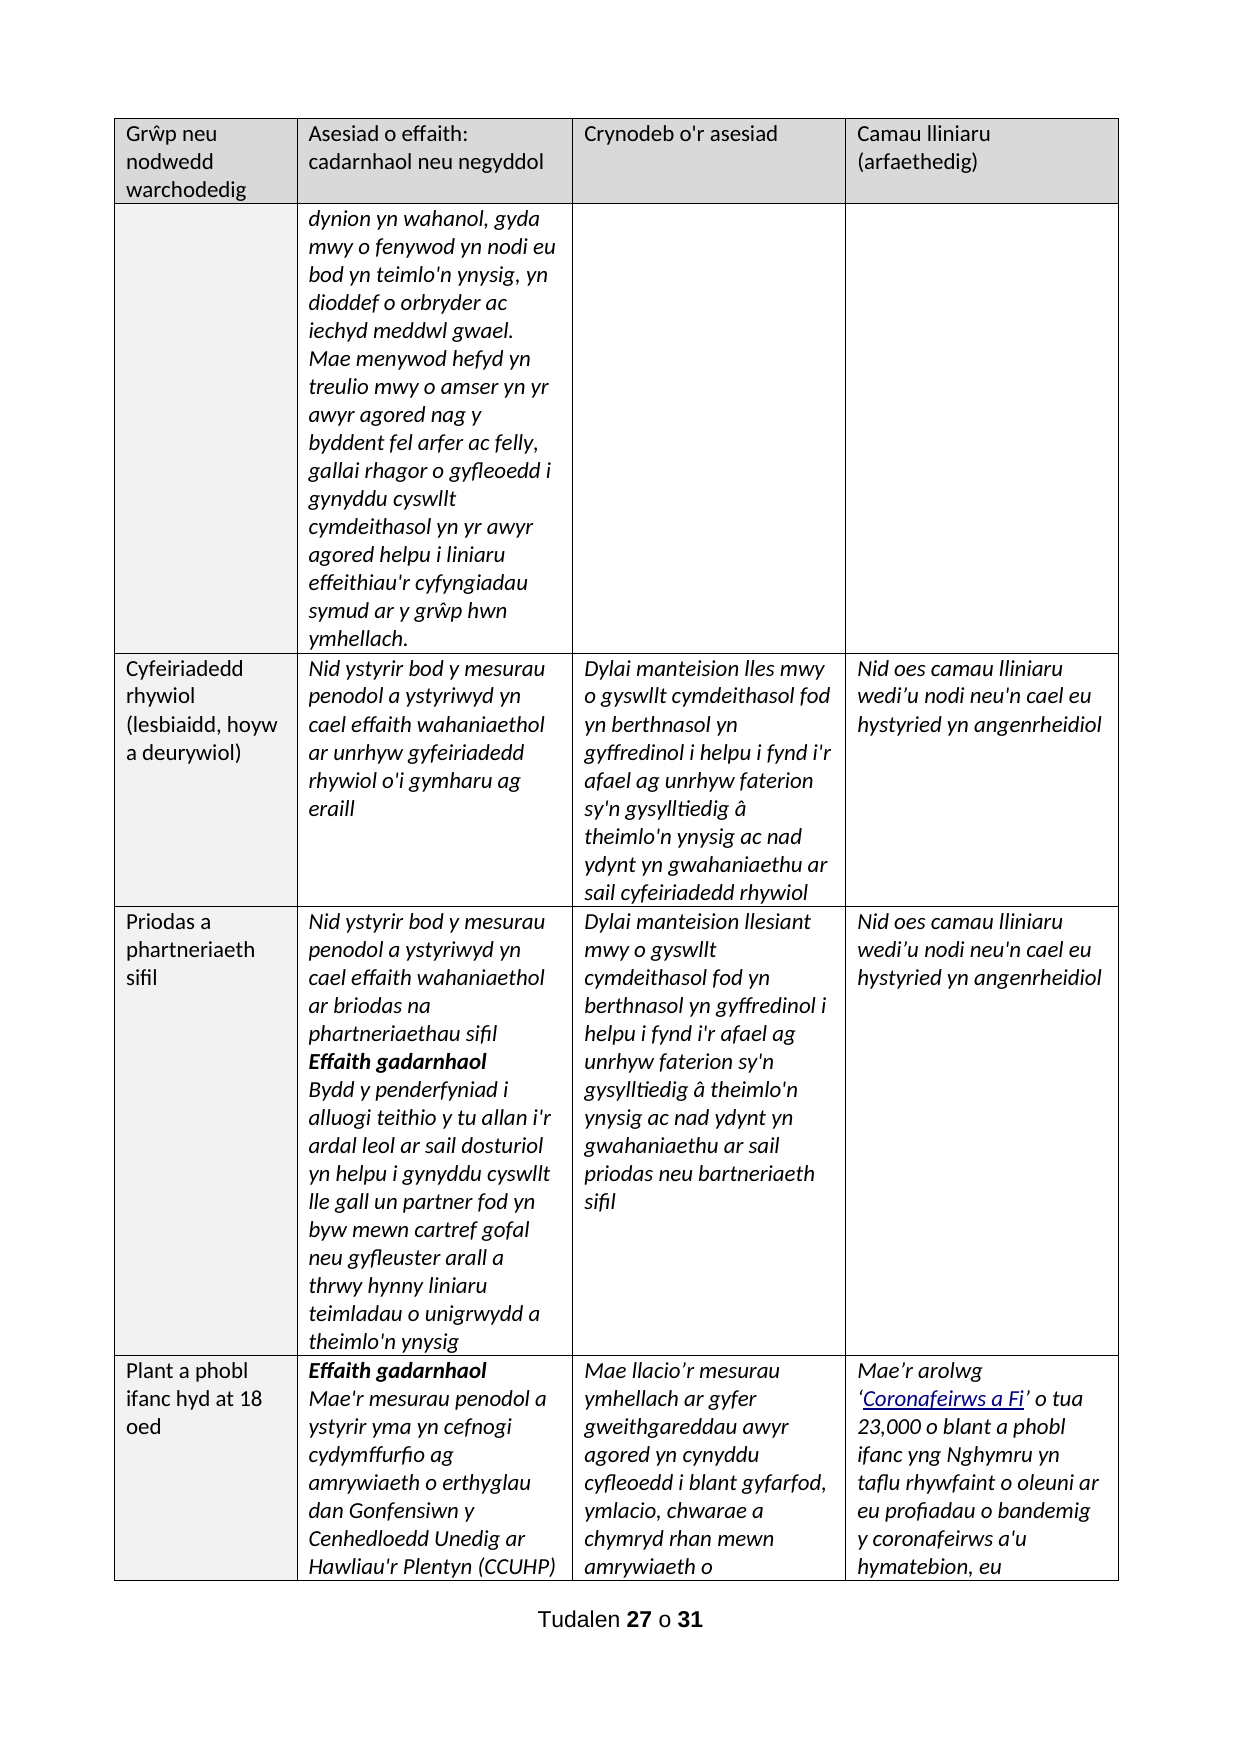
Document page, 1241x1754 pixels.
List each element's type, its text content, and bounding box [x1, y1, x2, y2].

table_cell Dylai manteision lles mwy o gyswllt cymdeithasol fod yn berthnasol yn gyffredinol i helpu i fynd i'r afael ag unrhyw faterion sy'n gysylltiedig â theimlo'n ynysig ac nad ydynt yn gwahaniaethu ar sail cyfeiriadedd rhywiol [573, 654, 845, 906]
table_cell Nid ystyrir bod y mesurau penodol a ystyriwyd yn cael effaith wahaniaethol ar briodas na phartneriaethau sifil Effaith gadarnhaol Bydd y penderfyniad i alluogi teithio y tu allan i'r ardal leol ar sail dosturiol yn helpu i gynyddu cyswllt lle gall un partner fod yn byw mewn cartref gofal neu gyfleuster arall a thrwy hynny liniaru teimladau o unigrwydd a theimlo'n ynysig [298, 907, 572, 1355]
table_header Grŵp neu nodwedd warchodedig [115, 119, 297, 203]
table_cell dynion yn wahanol, gyda mwy o fenywod yn nodi eu bod yn teimlo'n ynysig, yn dioddef o orbryder ac iechyd meddwl gwael. Mae menywod hefyd yn treulio mwy o amser yn yr awyr agored nag y byddent fel arfer ac felly, gallai rhagor o gyfleoedd i gynyddu cyswllt cymdeithasol yn yr awyr agored helpu i liniaru effeithiau'r cyfyngiadau symud ar y grŵp hwn ymhellach. [298, 204, 572, 653]
table_cell Cyfeiriadedd rhywiol (lesbiaidd, hoyw a deurywiol) [115, 654, 297, 906]
table_cell Nid oes camau lliniaru wedi’u nodi neu'n cael eu hystyried yn angenrheidiol [846, 654, 1118, 906]
table_cell [846, 204, 1118, 653]
table_cell Nid ystyrir bod y mesurau penodol a ystyriwyd yn cael effaith wahaniaethol ar unrhyw gyfeiriadedd rhywiol o'i gymharu ag eraill [298, 654, 572, 906]
table_cell Mae’r arolwg ‘Coronafeirws a Fi’ o tua 23,000 o blant a phobl ifanc yng Nghymru yn taflu rhywfaint o oleuni ar eu profiadau o bandemig y coronafeirws a'u hymatebion, eu [846, 1356, 1118, 1580]
table_cell [573, 204, 845, 653]
table_header Asesiad o effaith: cadarnhaol neu negyddol [298, 119, 572, 203]
table_header Crynodeb o'r asesiad [573, 119, 845, 203]
table_header Camau lliniaru (arfaethedig) [846, 119, 1118, 203]
table_cell Plant a phobl ifanc hyd at 18 oed [115, 1356, 297, 1580]
table_cell Dylai manteision llesiant mwy o gyswllt cymdeithasol fod yn berthnasol yn gyffredinol i helpu i fynd i'r afael ag unrhyw faterion sy'n gysylltiedig â theimlo'n ynysig ac nad ydynt yn gwahaniaethu ar sail priodas neu bartneriaeth sifil [573, 907, 845, 1355]
table_cell [115, 204, 297, 653]
table_cell Mae llacio’r mesurau ymhellach ar gyfer gweithgareddau awyr agored yn cynyddu cyfleoedd i blant gyfarfod, ymlacio, chwarae a chymryd rhan mewn amrywiaeth o [573, 1356, 845, 1580]
table_cell Effaith gadarnhaol Mae'r mesurau penodol a ystyrir yma yn cefnogi cydymffurfio ag amrywiaeth o erthyglau dan Gonfensiwn y Cenhedloedd Unedig ar Hawliau'r Plentyn (CCUHP) [298, 1356, 572, 1580]
table_cell Nid oes camau lliniaru wedi’u nodi neu'n cael eu hystyried yn angenrheidiol [846, 907, 1118, 1355]
table_cell Priodas a phartneriaeth sifil [115, 907, 297, 1355]
